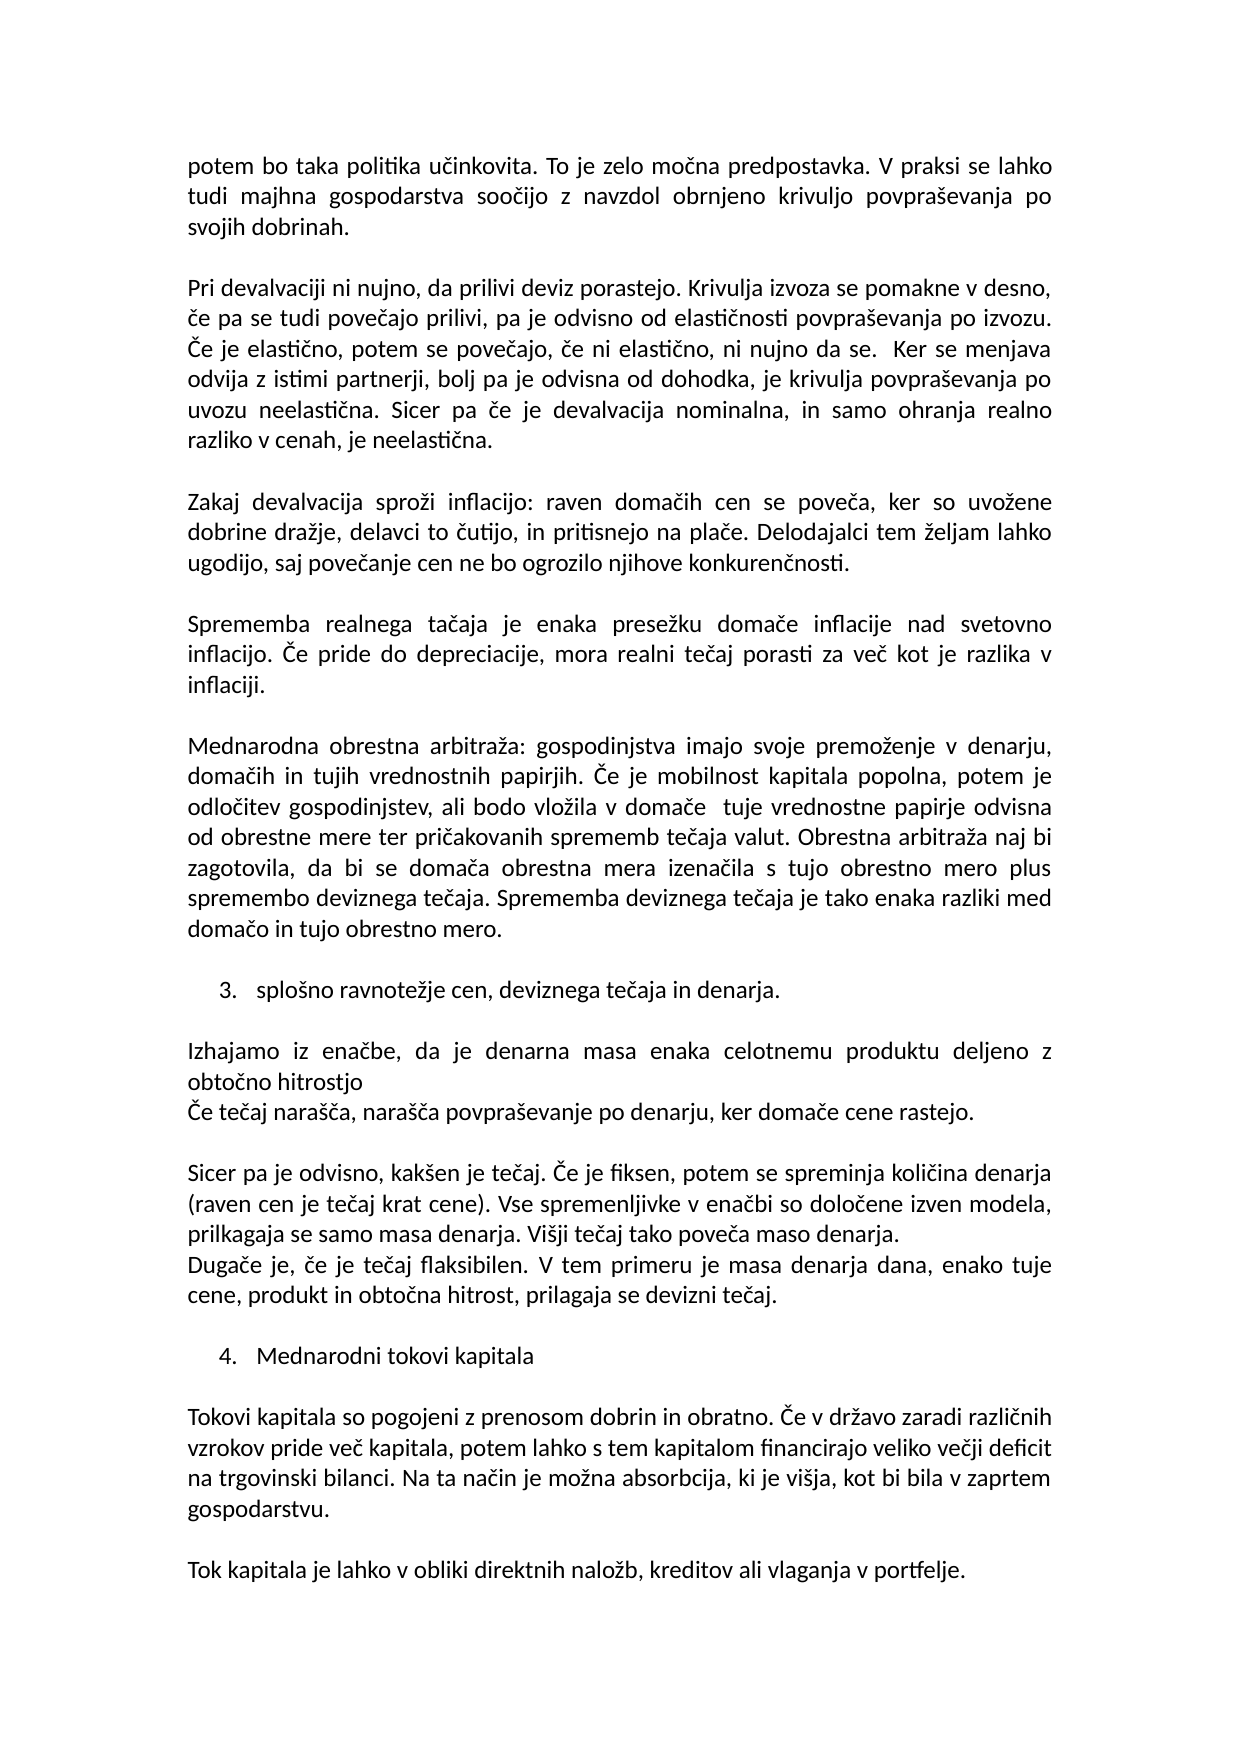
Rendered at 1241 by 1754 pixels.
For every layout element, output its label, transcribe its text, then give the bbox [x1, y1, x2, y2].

text Izhajamo iz enačbe, da je denarna masa enaka celotnemu produktu deljeno z obtočno hitrostjo [187, 1035, 1053, 1096]
text Dugače je, če je tečaj flaksibilen. V tem primeru je masa denarja dana, enako tuje cene, produkt in obtočna hitrost, prilagaja se devizni tečaj. [187, 1249, 1053, 1310]
text Sicer pa je odvisno, kakšen je tečaj. Če je fiksen, potem se spreminja količina denarja (raven cen je tečaj krat cene). Vse spremenljivke v enačbi so določene izven modela, prilkagaja se samo masa denarja. Višji tečaj tako poveča maso denarja. [187, 1157, 1053, 1249]
text Sprememba realnega tačaja je enaka presežku domače inflacije nad svetovno inflacijo. Če pride do depreciacije, mora realni tečaj porasti za več kot je razlika v inflaciji. [187, 608, 1053, 699]
list Mednarodni tokovi kapitala [218, 1340, 1053, 1371]
list splošno ravnotežje cen, deviznega tečaja in denarja. [218, 974, 1053, 1004]
text Mednarodna obrestna arbitraža: gospodinjstva imajo svoje premoženje v denarju, domačih in tujih vrednostnih papirjih. Če je mobilnost kapitala popolna, potem je odločitev gospodinjstev, ali bodo vložila v domače tuje vrednostne papirje odvisna od obrestne mere ter pričakovanih sprememb tečaja valut. Obrestna arbitraža naj bi zagotovila, da bi se domača obrestna mera izenačila s tujo obrestno mero plus spremembo deviznega tečaja. Sprememba deviznega tečaja je tako enaka razliki med domačo in tujo obrestno mero. [187, 730, 1053, 943]
text Če tečaj narašča, narašča povpraševanje po denarju, ker domače cene rastejo. [187, 1096, 1053, 1127]
text potem bo taka politika učinkovita. To je zelo močna predpostavka. V praksi se lahko tudi majhna gospodarstva soočijo z navzdol obrnjeno krivuljo povpraševanja po svojih dobrinah. [187, 150, 1053, 242]
text Tokovi kapitala so pogojeni z prenosom dobrin in obratno. Če v državo zaradi različnih vzrokov pride več kapitala, potem lahko s tem kapitalom financirajo veliko večji deficit na trgovinski bilanci. Na ta način je možna absorbcija, ki je višja, kot bi bila v zaprtem gospodarstvu. [187, 1401, 1053, 1523]
text Pri devalvaciji ni nujno, da prilivi deviz porastejo. Krivulja izvoza se pomakne v desno, če pa se tudi povečajo prilivi, pa je odvisno od elastičnosti povpraševanja po izvozu. Če je elastično, potem se povečajo, če ni elastično, ni nujno da se. Ker se menjava odvija z istimi partnerji, bolj pa je odvisna od dohodka, je krivulja povpraševanja po uvozu neelastična. Sicer pa če je devalvacija nominalna, in samo ohranja realno razliko v cenah, je neelastična. [187, 272, 1053, 455]
text Tok kapitala je lahko v obliki direktnih naložb, kreditov ali vlaganja v portfelje. [187, 1554, 1053, 1584]
text Zakaj devalvacija sproži inflacijo: raven domačih cen se poveča, ker so uvožene dobrine dražje, delavci to čutijo, in pritisnejo na plače. Delodajalci tem željam lahko ugodijo, saj povečanje cen ne bo ogrozilo njihove konkurenčnosti. [187, 486, 1053, 577]
